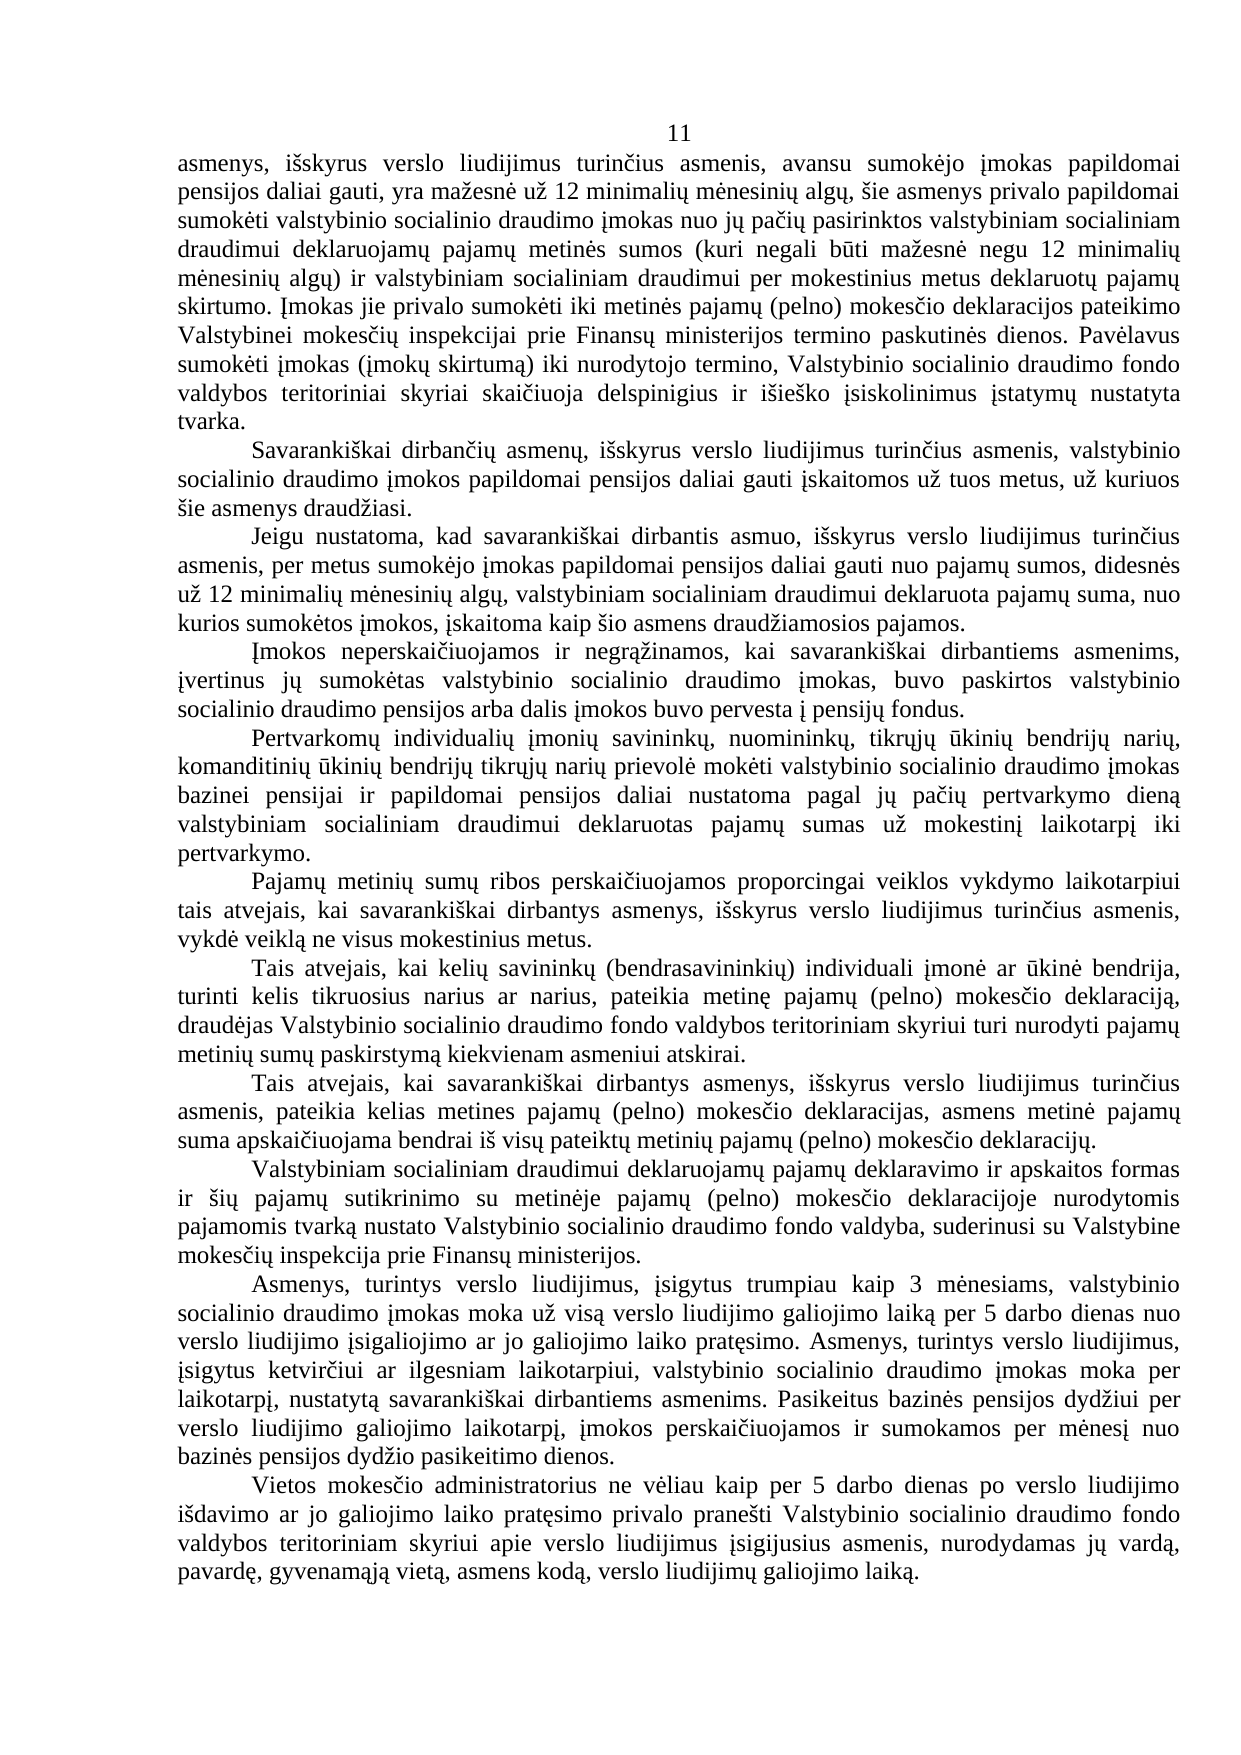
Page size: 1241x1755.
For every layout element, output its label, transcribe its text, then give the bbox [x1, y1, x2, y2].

text Asmenys, turintys verslo liudijimus, įsigytus trumpiau kaip 3 mėnesiams, valstybinio socialinio draudimo įmokas moka už visą verslo liudijimo galiojimo laiką per 5 darbo dienas nuo verslo liudijimo įsigaliojimo ar jo galiojimo laiko pratęsimo. Asmenys, turintys verslo liudijimus, įsigytus ketvirčiui ar ilgesniam laikotarpiui, valstybinio socialinio draudimo įmokas moka per laikotarpį, nustatytą savarankiškai dirbantiems asmenims. Pasikeitus bazinės pensijos dydžiui per verslo liudijimo galiojimo laikotarpį, įmokos perskaičiuojamos ir sumokamos per mėnesį nuo bazinės pensijos dydžio pasikeitimo dienos. [177, 1269, 1181, 1470]
text Pajamų metinių sumų ribos perskaičiuojamos proporcingai veiklos vykdymo laikotarpiui tais atvejais, kai savarankiškai dirbantys asmenys, išskyrus verslo liudijimus turinčius asmenis, vykdė veiklą ne visus mokestinius metus. [177, 866, 1181, 953]
text Tais atvejais, kai savarankiškai dirbantys asmenys, išskyrus verslo liudijimus turinčius asmenis, pateikia kelias metines pajamų (pelno) mokesčio deklaracijas, asmens metinė pajamų suma apskaičiuojama bendrai iš visų pateiktų metinių pajamų (pelno) mokesčio deklaracijų. [177, 1068, 1181, 1154]
text Pertvarkomų individualių įmonių savininkų, nuomininkų, tikrųjų ūkinių bendrijų narių, komanditinių ūkinių bendrijų tikrųjų narių prievolė mokėti valstybinio socialinio draudimo įmokas bazinei pensijai ir papildomai pensijos daliai nustatoma pagal jų pačių pertvarkymo dieną valstybiniam socialiniam draudimui deklaruotas pajamų sumas už mokestinį laikotarpį iki pertvarkymo. [177, 723, 1181, 866]
text Savarankiškai dirbančių asmenų, išskyrus verslo liudijimus turinčius asmenis, valstybinio socialinio draudimo įmokos papildomai pensijos daliai gauti įskaitomos už tuos metus, už kuriuos šie asmenys draudžiasi. [177, 435, 1181, 521]
text Jeigu nustatoma, kad savarankiškai dirbantis asmuo, išskyrus verslo liudijimus turinčius asmenis, per metus sumokėjo įmokas papildomai pensijos daliai gauti nuo pajamų sumos, didesnės už 12 minimalių mėnesinių algų, valstybiniam socialiniam draudimui deklaruota pajamų suma, nuo kurios sumokėtos įmokos, įskaitoma kaip šio asmens draudžiamosios pajamos. [177, 521, 1181, 636]
text Tais atvejais, kai kelių savininkų (bendrasavininkių) individuali įmonė ar ūkinė bendrija, turinti kelis tikruosius narius ar narius, pateikia metinę pajamų (pelno) mokesčio deklaraciją, draudėjas Valstybinio socialinio draudimo fondo valdybos teritoriniam skyriui turi nurodyti pajamų metinių sumų paskirstymą kiekvienam asmeniui atskirai. [177, 953, 1181, 1068]
text asmenys, išskyrus verslo liudijimus turinčius asmenis, avansu sumokėjo įmokas papildomai pensijos daliai gauti, yra mažesnė už 12 minimalių mėnesinių algų, šie asmenys privalo papildomai sumokėti valstybinio socialinio draudimo įmokas nuo jų pačių pasirinktos valstybiniam socialiniam draudimui deklaruojamų pajamų metinės sumos (kuri negali būti mažesnė negu 12 minimalių mėnesinių algų) ir valstybiniam socialiniam draudimui per mokestinius metus deklaruotų pajamų skirtumo. Įmokas jie privalo sumokėti iki metinės pajamų (pelno) mokesčio deklaracijos pateikimo Valstybinei mokesčių inspekcijai prie Finansų ministerijos termino paskutinės dienos. Pavėlavus sumokėti įmokas (įmokų skirtumą) iki nurodytojo termino, Valstybinio socialinio draudimo fondo valdybos teritoriniai skyriai skaičiuoja delspinigius ir išieško įsiskolinimus įstatymų nustatyta tvarka. [177, 148, 1181, 435]
text Vietos mokesčio administratorius ne vėliau kaip per 5 darbo dienas po verslo liudijimo išdavimo ar jo galiojimo laiko pratęsimo privalo pranešti Valstybinio socialinio draudimo fondo valdybos teritoriniam skyriui apie verslo liudijimus įsigijusius asmenis, nurodydamas jų vardą, pavardę, gyvenamąją vietą, asmens kodą, verslo liudijimų galiojimo laiką. [177, 1470, 1181, 1585]
text Valstybiniam socialiniam draudimui deklaruojamų pajamų deklaravimo ir apskaitos formas ir šių pajamų sutikrinimo su metinėje pajamų (pelno) mokesčio deklaracijoje nurodytomis pajamomis tvarką nustato Valstybinio socialinio draudimo fondo valdyba, suderinusi su Valstybine mokesčių inspekcija prie Finansų ministerijos. [177, 1154, 1181, 1269]
text Įmokos neperskaičiuojamos ir negrąžinamos, kai savarankiškai dirbantiems asmenims, įvertinus jų sumokėtas valstybinio socialinio draudimo įmokas, buvo paskirtos valstybinio socialinio draudimo pensijos arba dalis įmokos buvo pervesta į pensijų fondus. [177, 636, 1181, 723]
